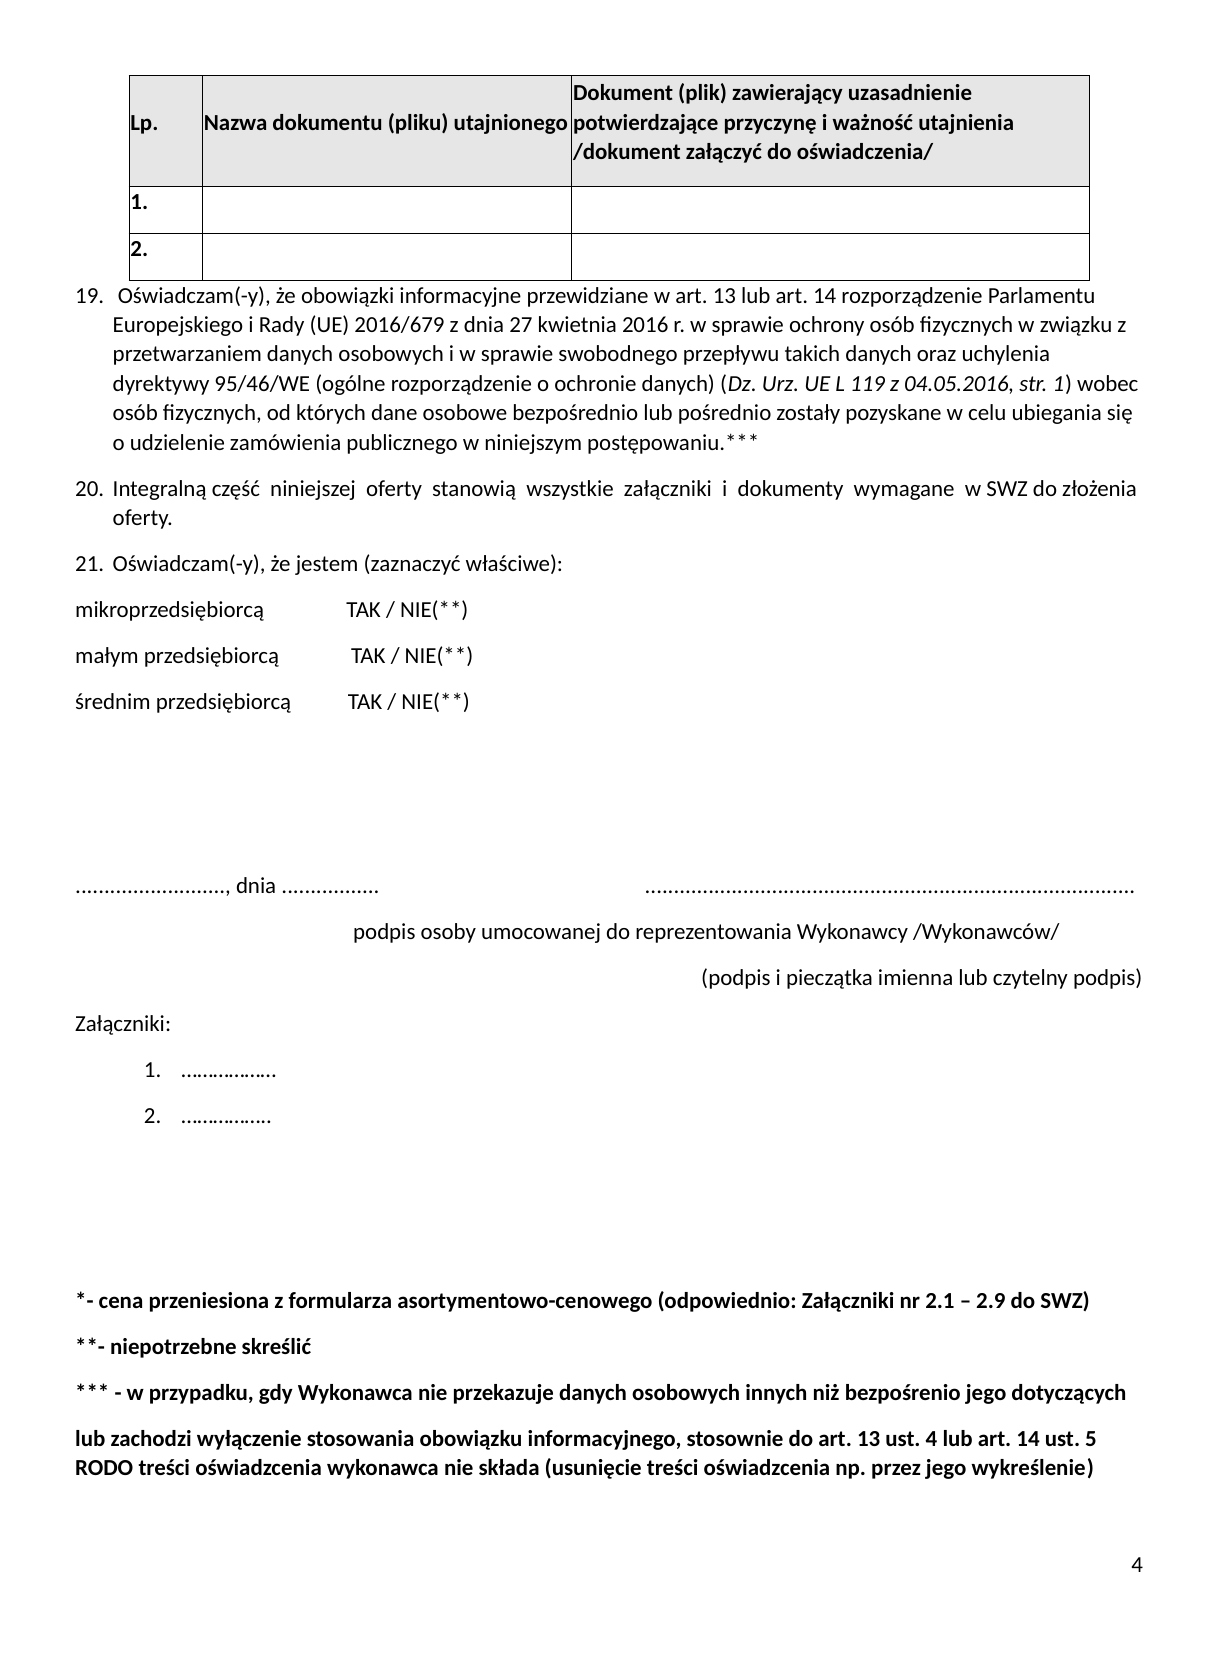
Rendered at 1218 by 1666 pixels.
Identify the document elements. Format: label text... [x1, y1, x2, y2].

list …………….. [144, 1102, 1143, 1129]
list Oświadczam(-y), że jestem (zaznaczyć właściwe): [75, 549, 1143, 577]
list ……………… [144, 1056, 1143, 1083]
text **- niepotrzebne skreślić [75, 1332, 1143, 1360]
table_header Nazwa dokumentu (pliku) utajnionego [203, 76, 571, 186]
text .........................., dnia ................. ..................................................................................... [75, 871, 1143, 899]
text *- cena przeniesiona z formularza asortymentowo-cenowego (odpowiednio: Załączniki nr 2.1 – 2.9 do SWZ) [75, 1286, 1143, 1314]
text mikroprzedsiębiorcą TAK / NIE(**) [75, 595, 1143, 623]
text Załączniki: [75, 1009, 1143, 1037]
text (podpis i pieczątka imienna lub czytelny podpis) [75, 963, 1143, 991]
table_cell [203, 234, 571, 280]
table_header Lp. [130, 76, 202, 186]
text podpis osoby umocowanej do reprezentowania Wykonawcy /Wykonawców/ [75, 917, 1143, 945]
table_cell 2. [130, 234, 202, 280]
table_header Dokument (plik) zawierający uzasadnienie potwierdzające przyczynę i ważność utajnienia /dokument załączyć do oświadczenia/ [572, 76, 1089, 186]
table_cell 1. [130, 187, 202, 233]
list Oświadczam(-y), że obowiązki informacyjne przewidziane w art. 13 lub art. 14 rozporządzenie Parlamentu Europejskiego i Rady (UE) 2016/679 z dnia 27 kwietnia 2016 r. w sprawie ochrony osób fizycznych w związku z przetwarzaniem danych osobowych i w sprawie swobodnego przepływu takich danych oraz uchylenia dyrektywy 95/46/WE (ogólne rozporządzenie o ochronie danych) (Dz. Urz. UE L 119 z 04.05.2016, str. 1) wobec osób fizycznych, od których dane osobowe bezpośrednio lub pośrednio zostały pozyskane w celu ubiegania się o udzielenie zamówienia publicznego w niniejszym postępowaniu.*** [75, 281, 1143, 456]
text *** - w przypadku, gdy Wykonawca nie przekazuje danych osobowych innych niż bezpośrenio jego dotyczących [75, 1378, 1143, 1406]
list Integralną część niniejszej oferty stanowią wszystkie załączniki i dokumenty wymagane w SWZ do złożenia oferty. [75, 474, 1143, 531]
text lub zachodzi wyłączenie stosowania obowiązku informacyjnego, stosownie do art. 13 ust. 4 lub art. 14 ust. 5 RODO treści oświadzcenia wykonawca nie składa (usunięcie treści oświadzcenia np. przez jego wykreślenie) [75, 1424, 1143, 1481]
table_cell [203, 187, 571, 233]
table_cell [572, 234, 1089, 280]
table_cell [572, 187, 1089, 233]
text małym przedsiębiorcą TAK / NIE(**) [75, 641, 1143, 669]
text średnim przedsiębiorcą TAK / NIE(**) [75, 687, 1143, 715]
